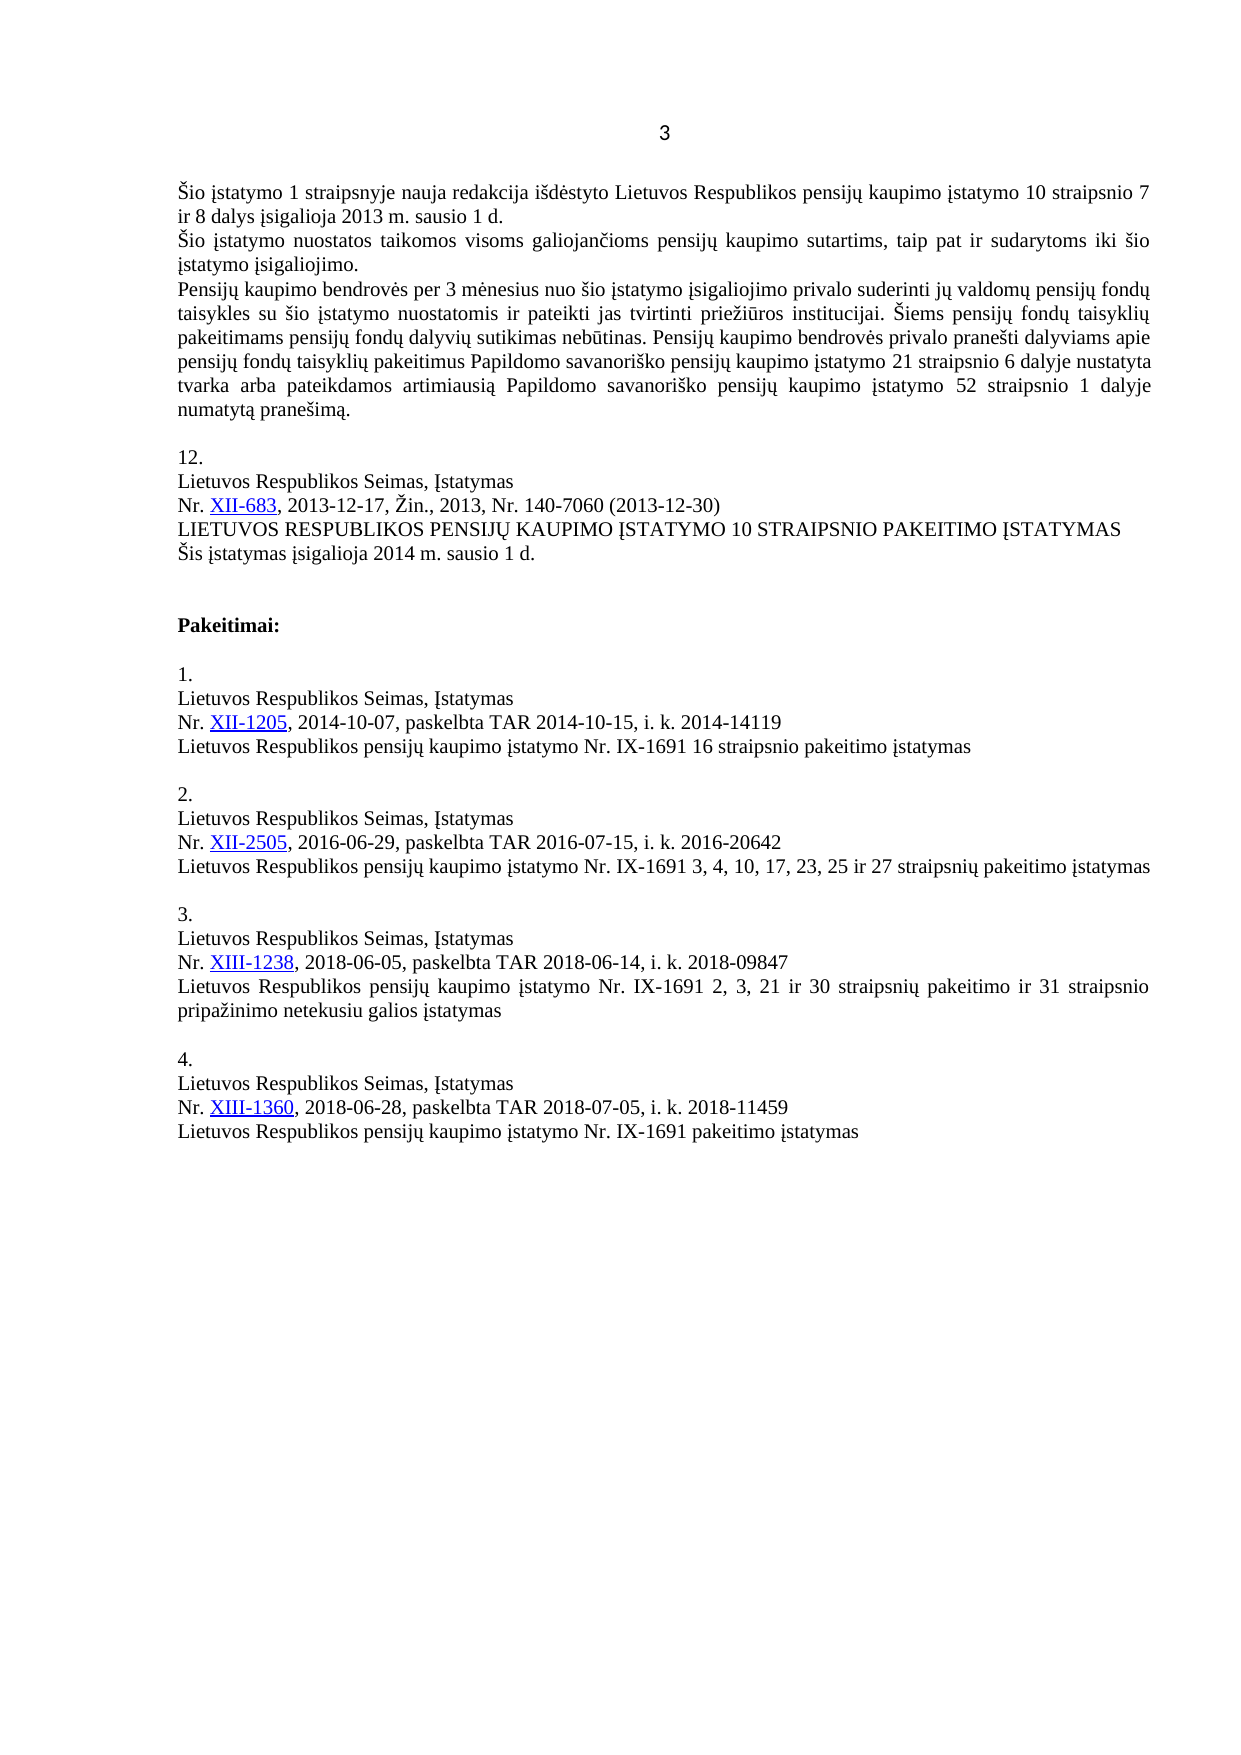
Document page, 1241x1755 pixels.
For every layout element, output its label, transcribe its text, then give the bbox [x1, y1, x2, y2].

text 2. [177, 782, 1152, 806]
text Šis įstatymas įsigalioja 2014 m. sausio 1 d. [177, 541, 1152, 565]
text Lietuvos Respublikos Seimas, Įstatymas [177, 686, 1152, 709]
text Šio įstatymo nuostatos taikomos visoms galiojančioms pensijų kaupimo sutartims, taip pat ir sudarytoms iki šio įstatymo įsigaliojimo. [177, 228, 1152, 276]
text Lietuvos Respublikos Seimas, Įstatymas [177, 469, 1152, 493]
text Nr. XII-2505, 2016-06-29, paskelbta TAR 2016-07-15, i. k. 2016-20642 [177, 830, 1152, 854]
text Lietuvos Respublikos Seimas, Įstatymas [177, 806, 1152, 830]
text 4. [177, 1046, 1152, 1071]
text Pensijų kaupimo bendrovės per 3 mėnesius nuo šio įstatymo įsigaliojimo privalo suderinti jų valdomų pensijų fondų taisykles su šio įstatymo nuostatomis ir pateikti jas tvirtinti priežiūros institucijai. Šiems pensijų fondų taisyklių pakeitimams pensijų fondų dalyvių sutikimas nebūtinas. Pensijų kaupimo bendrovės privalo pranešti dalyviams apie pensijų fondų taisyklių pakeitimus Papildomo savanoriško pensijų kaupimo įstatymo 21 straipsnio 6 dalyje nustatyta tvarka arba pateikdamos artimiausią Papildomo savanoriško pensijų kaupimo įstatymo 52 straipsnio 1 dalyje numatytą pranešimą. [177, 276, 1152, 421]
text Lietuvos Respublikos Seimas, Įstatymas [177, 1071, 1152, 1094]
text Lietuvos Respublikos pensijų kaupimo įstatymo Nr. IX-1691 2, 3, 21 ir 30 straipsnių pakeitimo ir 31 straipsnio pripažinimo netekusiu galios įstatymas [177, 974, 1152, 1022]
text Lietuvos Respublikos Seimas, Įstatymas [177, 926, 1152, 950]
text 3. [177, 902, 1152, 926]
text Lietuvos Respublikos pensijų kaupimo įstatymo Nr. IX-1691 3, 4, 10, 17, 23, 25 ir 27 straipsnių pakeitimo įstatymas [177, 854, 1152, 878]
text 1. [177, 661, 1152, 686]
text Nr. XII-683, 2013-12-17, Žin., 2013, Nr. 140-7060 (2013-12-30) [177, 493, 1152, 517]
text Lietuvos Respublikos pensijų kaupimo įstatymo Nr. IX-1691 pakeitimo įstatymas [177, 1119, 1152, 1143]
text 12. [177, 445, 1152, 469]
text Lietuvos Respublikos pensijų kaupimo įstatymo Nr. IX-1691 16 straipsnio pakeitimo įstatymas [177, 734, 1152, 758]
text Nr. XIII-1360, 2018-06-28, paskelbta TAR 2018-07-05, i. k. 2018-11459 [177, 1094, 1152, 1119]
text Nr. XIII-1238, 2018-06-05, paskelbta TAR 2018-06-14, i. k. 2018-09847 [177, 950, 1152, 974]
text Šio įstatymo 1 straipsnyje nauja redakcija išdėstyto Lietuvos Respublikos pensijų kaupimo įstatymo 10 straipsnio 7 ir 8 dalys įsigalioja 2013 m. sausio 1 d. [177, 180, 1152, 228]
text Pakeitimai: [177, 613, 1152, 637]
text Nr. XII-1205, 2014-10-07, paskelbta TAR 2014-10-15, i. k. 2014-14119 [177, 709, 1152, 734]
text LIETUVOS RESPUBLIKOS PENSIJŲ KAUPIMO ĮSTATYMO 10 STRAIPSNIO PAKEITIMO ĮSTATYMAS [177, 517, 1152, 541]
